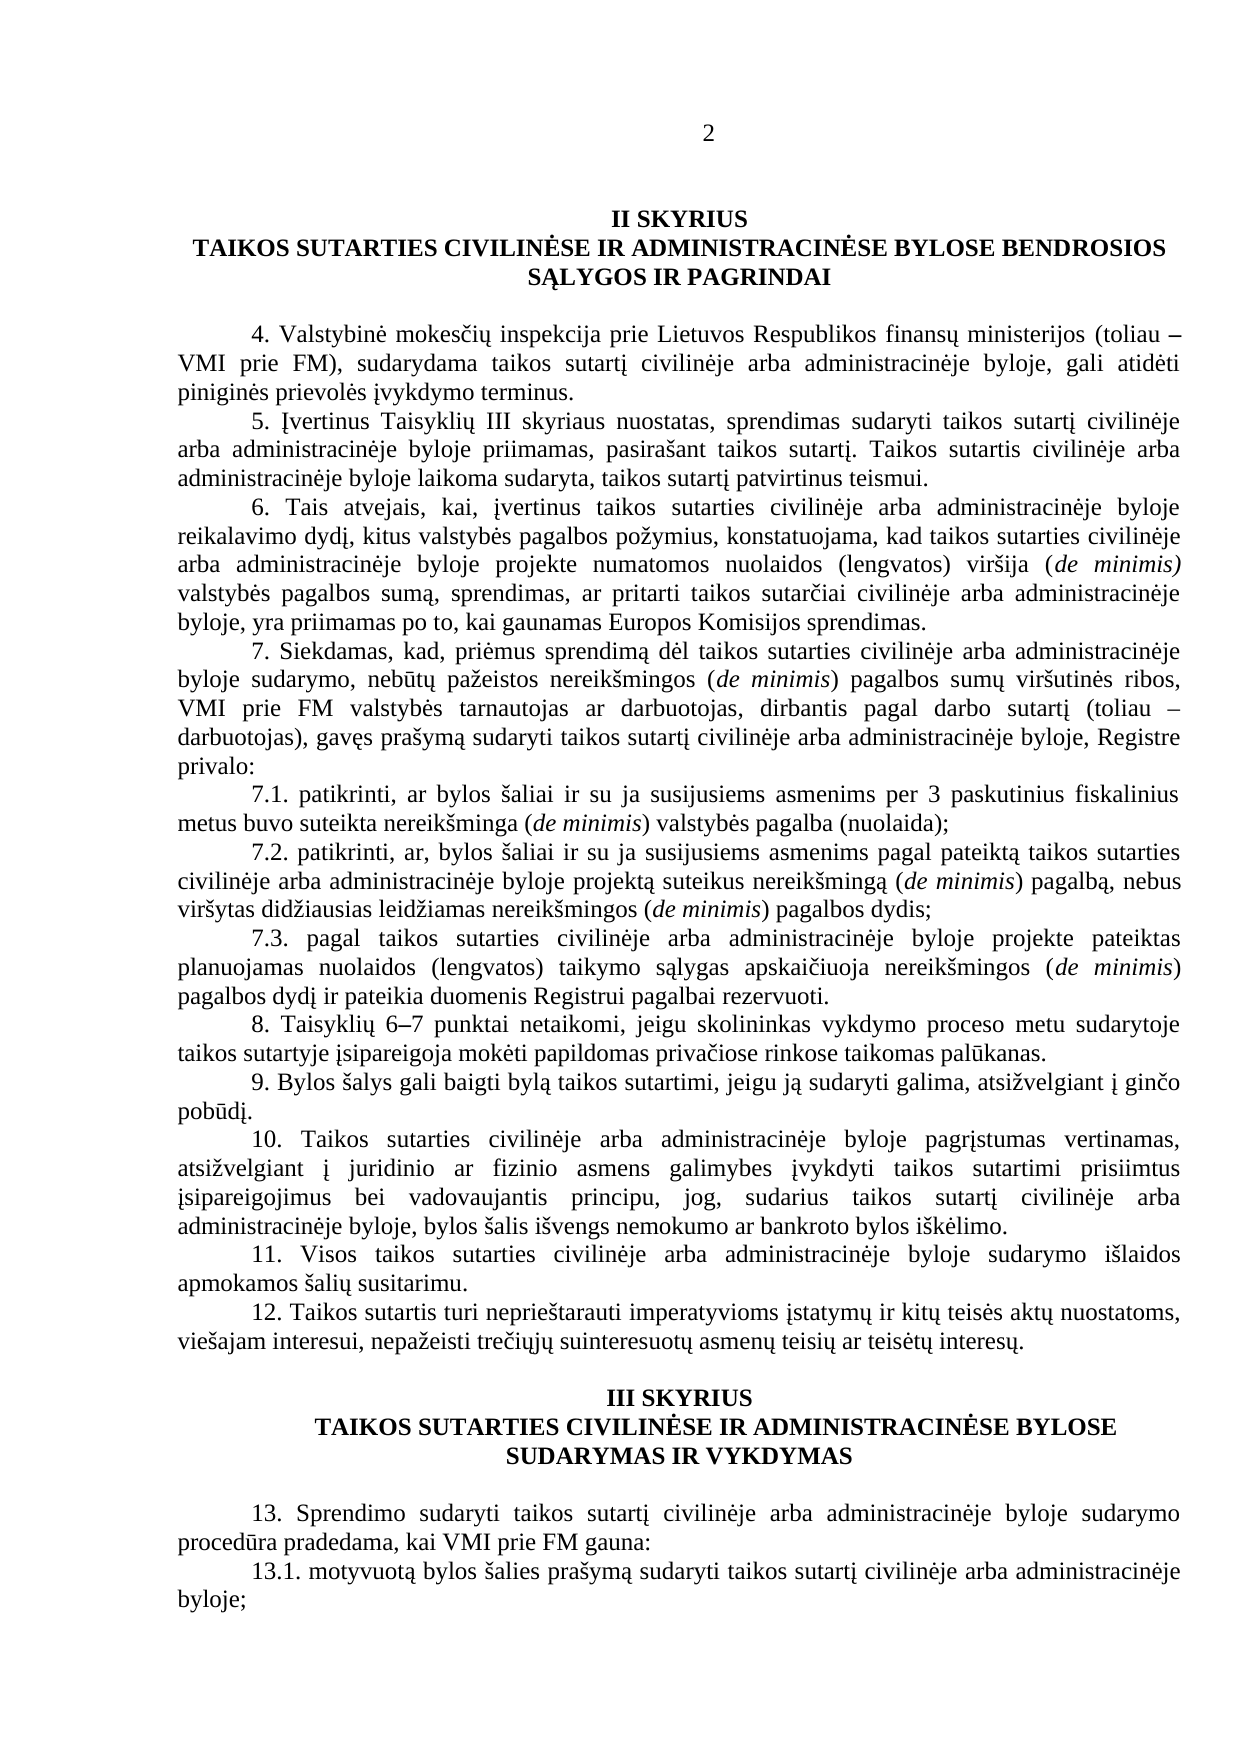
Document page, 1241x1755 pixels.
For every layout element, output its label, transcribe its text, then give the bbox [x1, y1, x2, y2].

text Taikos sutarties civilinėse ir administracinėse bylose sudarymas ir vykdymas [177, 1412, 1181, 1469]
text Taikos sutarties civilinėse ir administracinėse bylose BENDROSIOS SĄLYGOS IR PAGRINDAI [177, 233, 1181, 291]
text 7.3. pagal taikos sutarties civilinėje arba administracinėje byloje projekte pateiktas planuojamas nuolaidos (lengvatos) taikymo sąlygas apskaičiuoja nereikšmingos (de minimis) pagalbos dydį ir pateikia duomenis Registrui pagalbai rezervuoti. [177, 923, 1181, 1009]
text 11. Visos taikos sutarties civilinėje arba administracinėje byloje sudarymo išlaidos apmokamos šalių susitarimu. [177, 1239, 1181, 1297]
text 4. Valstybinė mokesčių inspekcija prie Lietuvos Respublikos finansų ministerijos (toliau – VMI prie FM), sudarydama taikos sutartį civilinėje arba administracinėje byloje, gali atidėti piniginės prievolės įvykdymo terminus. [177, 319, 1181, 406]
text 9. Bylos šalys gali baigti bylą taikos sutartimi, jeigu ją sudaryti galima, atsižvelgiant į ginčo pobūdį. [177, 1067, 1181, 1124]
text II SKYRIUS [177, 204, 1181, 233]
text 6. Tais atvejais, kai, įvertinus taikos sutarties civilinėje arba administracinėje byloje reikalavimo dydį, kitus valstybės pagalbos požymius, konstatuojama, kad taikos sutarties civilinėje arba administracinėje byloje projekte numatomos nuolaidos (lengvatos) viršija (de minimis) valstybės pagalbos sumą, sprendimas, ar pritarti taikos sutarčiai civilinėje arba administracinėje byloje, yra priimamas po to, kai gaunamas Europos Komisijos sprendimas. [177, 492, 1181, 636]
text 8. Taisyklių 6–7 punktai netaikomi, jeigu skolininkas vykdymo proceso metu sudarytoje taikos sutartyje įsipareigoja mokėti papildomas privačiose rinkose taikomas palūkanas. [177, 1009, 1181, 1067]
text 12. Taikos sutartis turi neprieštarauti imperatyvioms įstatymų ir kitų teisės aktų nuostatoms, viešajam interesui, nepažeisti trečiųjų suinteresuotų asmenų teisių ar teisėtų interesų. [177, 1297, 1181, 1354]
text III SKYRIUS [177, 1383, 1181, 1412]
text 5. Įvertinus Taisyklių III skyriaus nuostatas, sprendimas sudaryti taikos sutartį civilinėje arba administracinėje byloje priimamas, pasirašant taikos sutartį. Taikos sutartis civilinėje arba administracinėje byloje laikoma sudaryta, taikos sutartį patvirtinus teismui. [177, 406, 1181, 492]
text 7.2. patikrinti, ar, bylos šaliai ir su ja susijusiems asmenims pagal pateiktą taikos sutarties civilinėje arba administracinėje byloje projektą suteikus nereikšmingą (de minimis) pagalbą, nebus viršytas didžiausias leidžiamas nereikšmingos (de minimis) pagalbos dydis; [177, 837, 1181, 923]
text 10. Taikos sutarties civilinėje arba administracinėje byloje pagrįstumas vertinamas, atsižvelgiant į juridinio ar fizinio asmens galimybes įvykdyti taikos sutartimi prisiimtus įsipareigojimus bei vadovaujantis principu, jog, sudarius taikos sutartį civilinėje arba administracinėje byloje, bylos šalis išvengs nemokumo ar bankroto bylos iškėlimo. [177, 1124, 1181, 1239]
text 7. Siekdamas, kad, priėmus sprendimą dėl taikos sutarties civilinėje arba administracinėje byloje sudarymo, nebūtų pažeistos nereikšmingos (de minimis) pagalbos sumų viršutinės ribos, VMI prie FM valstybės tarnautojas ar darbuotojas, dirbantis pagal darbo sutartį (toliau – darbuotojas), gavęs prašymą sudaryti taikos sutartį civilinėje arba administracinėje byloje, Registre privalo: [177, 636, 1181, 779]
text 7.1. patikrinti, ar bylos šaliai ir su ja susijusiems asmenims per 3 paskutinius fiskalinius metus buvo suteikta nereikšminga (de minimis) valstybės pagalba (nuolaida); [177, 779, 1181, 837]
text 13. Sprendimo sudaryti taikos sutartį civilinėje arba administracinėje byloje sudarymo procedūra pradedama, kai VMI prie FM gauna: [177, 1498, 1181, 1556]
text 13.1. motyvuotą bylos šalies prašymą sudaryti taikos sutartį civilinėje arba administracinėje byloje; [177, 1556, 1181, 1613]
